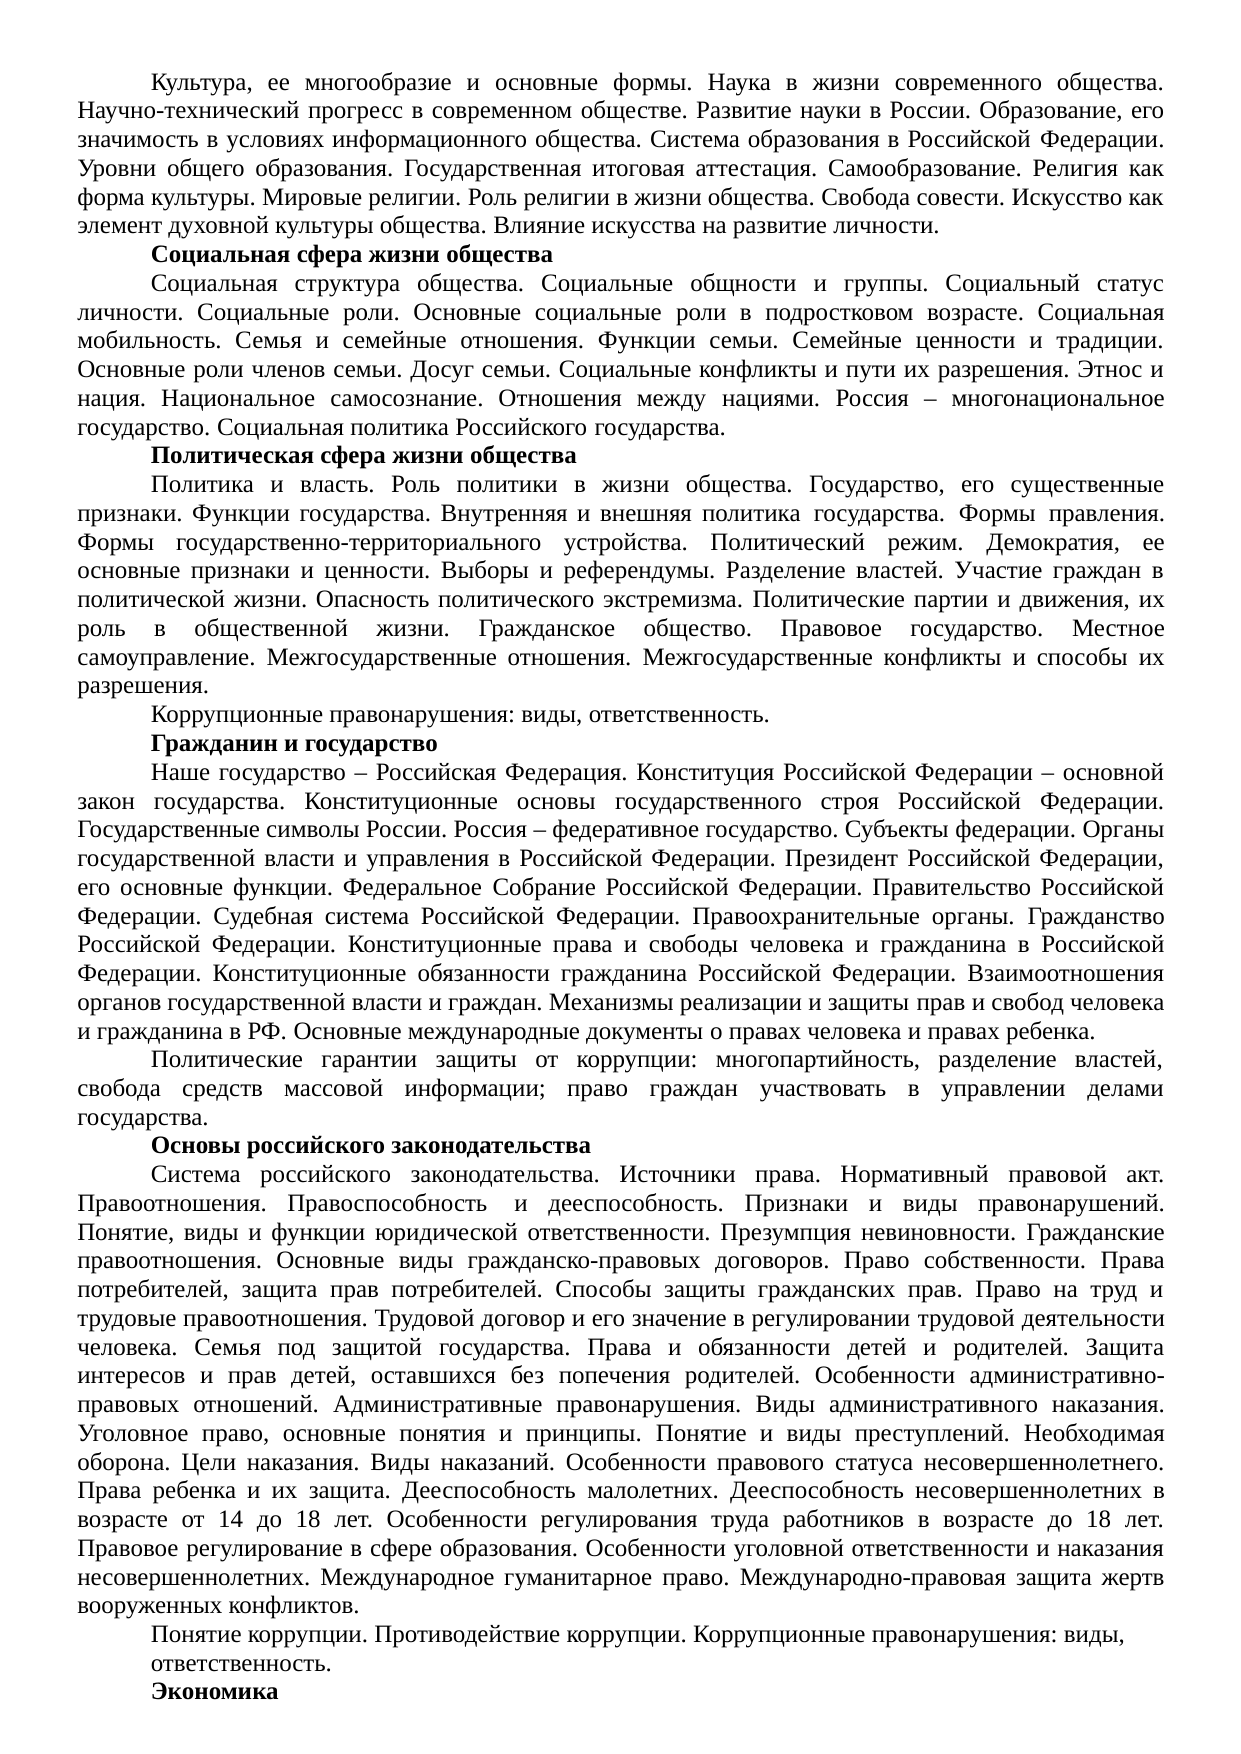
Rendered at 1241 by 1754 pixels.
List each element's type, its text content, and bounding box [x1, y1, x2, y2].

subtitle Социальная сфера жизни общества [151, 239, 1176, 268]
text Коррупционные правонарушения: виды, ответственность. [151, 699, 1176, 728]
text Социальная структура общества. Социальные общности и группы. Социальный статус личности. Социальные роли. Основные социальные роли в подростковом возрасте. Социальная мобильность. Семья и семейные отношения. Функции семьи. Семейные ценности и традиции. Основные роли членов семьи. Досуг семьи. Социальные конфликты и пути их разрешения. Этнос и нация. Национальное самосознание. Отношения между нациями. Россия – многонациональное государство. Социальная политика Российского государства. [77, 268, 1165, 440]
text Понятие коррупции. Противодействие коррупции. Коррупционные правонарушения: виды, ответственность. [151, 1619, 1176, 1677]
subtitle Гражданин и государство [151, 729, 1176, 757]
subtitle Политическая сфера жизни общества [151, 441, 1176, 469]
text Система российского законодательства. Источники права. Нормативный правовой акт. Правоотношения. Правоспособность и дееспособность. Признаки и виды правонарушений. Понятие, виды и функции юридической ответственности. Презумпция невиновности. Гражданские правоотношения. Основные виды гражданско-правовых договоров. Право собственности. Права потребителей, защита прав потребителей. Способы защиты гражданских прав. Право на труд и трудовые правоотношения. Трудовой договор и его значение в регулировании трудовой деятельности человека. Семья под защитой государства. Права и обязанности детей и родителей. Защита интересов и прав детей, оставшихся без попечения родителей. Особенности административно-правовых отношений. Административные правонарушения. Виды административного наказания. Уголовное право, основные понятия и принципы. Понятие и виды преступлений. Необходимая оборона. Цели наказания. Виды наказаний. Особенности правового статуса несовершеннолетнего. Права ребенка и их защита. Дееспособность малолетних. Дееспособность несовершеннолетних в возрасте от 14 до 18 лет. Особенности регулирования труда работников в возрасте до 18 лет. Правовое регулирование в сфере образования. Особенности уголовной ответственности и наказания несовершеннолетних. Международное гуманитарное право. Международно-правовая защита жертв вооруженных конфликтов. [77, 1159, 1165, 1619]
subtitle Экономика [151, 1677, 1176, 1705]
text Политика и власть. Роль политики в жизни общества. Государство, его существенные признаки. Функции государства. Внутренняя и внешняя политика государства. Формы правления. Формы государственно-территориального устройства. Политический режим. Демократия, ее основные признаки и ценности. Выборы и референдумы. Разделение властей. Участие граждан в политической жизни. Опасность политического экстремизма. Политические партии и движения, их роль в общественной жизни. Гражданское общество. Правовое государство. Местное самоуправление. Межгосударственные отношения. Межгосударственные конфликты и способы их разрешения. [77, 469, 1165, 699]
subtitle Основы российского законодательства [151, 1131, 1176, 1159]
text Культура, ее многообразие и основные формы. Наука в жизни современного общества. Научно-технический прогресс в современном обществе. Развитие науки в России. Образование, его значимость в условиях информационного общества. Система образования в Российской Федерации. Уровни общего образования. Государственная итоговая аттестация. Самообразование. Религия как форма культуры. Мировые религии. Роль религии в жизни общества. Свобода совести. Искусство как элемент духовной культуры общества. Влияние искусства на развитие личности. [77, 67, 1164, 239]
text Политические гарантии защиты от коррупции: многопартийность, разделение властей, свобода средств массовой информации; право граждан участвовать в управлении делами государства. [77, 1044, 1164, 1131]
text Наше государство – Российская Федерация. Конституция Российской Федерации – основной закон государства. Конституционные основы государственного строя Российской Федерации. Государственные символы России. Россия – федеративное государство. Субъекты федерации. Органы государственной власти и управления в Российской Федерации. Президент Российской Федерации, его основные функции. Федеральное Собрание Российской Федерации. Правительство Российской Федерации. Судебная система Российской Федерации. Правоохранительные органы. Гражданство Российской Федерации. Конституционные права и свободы человека и гражданина в Российской Федерации. Конституционные обязанности гражданина Российской Федерации. Взаимоотношения органов государственной власти и граждан. Механизмы реализации и защиты прав и свобод человека и гражданина в РФ. Основные международные документы о правах человека и правах ребенка. [77, 757, 1164, 1044]
